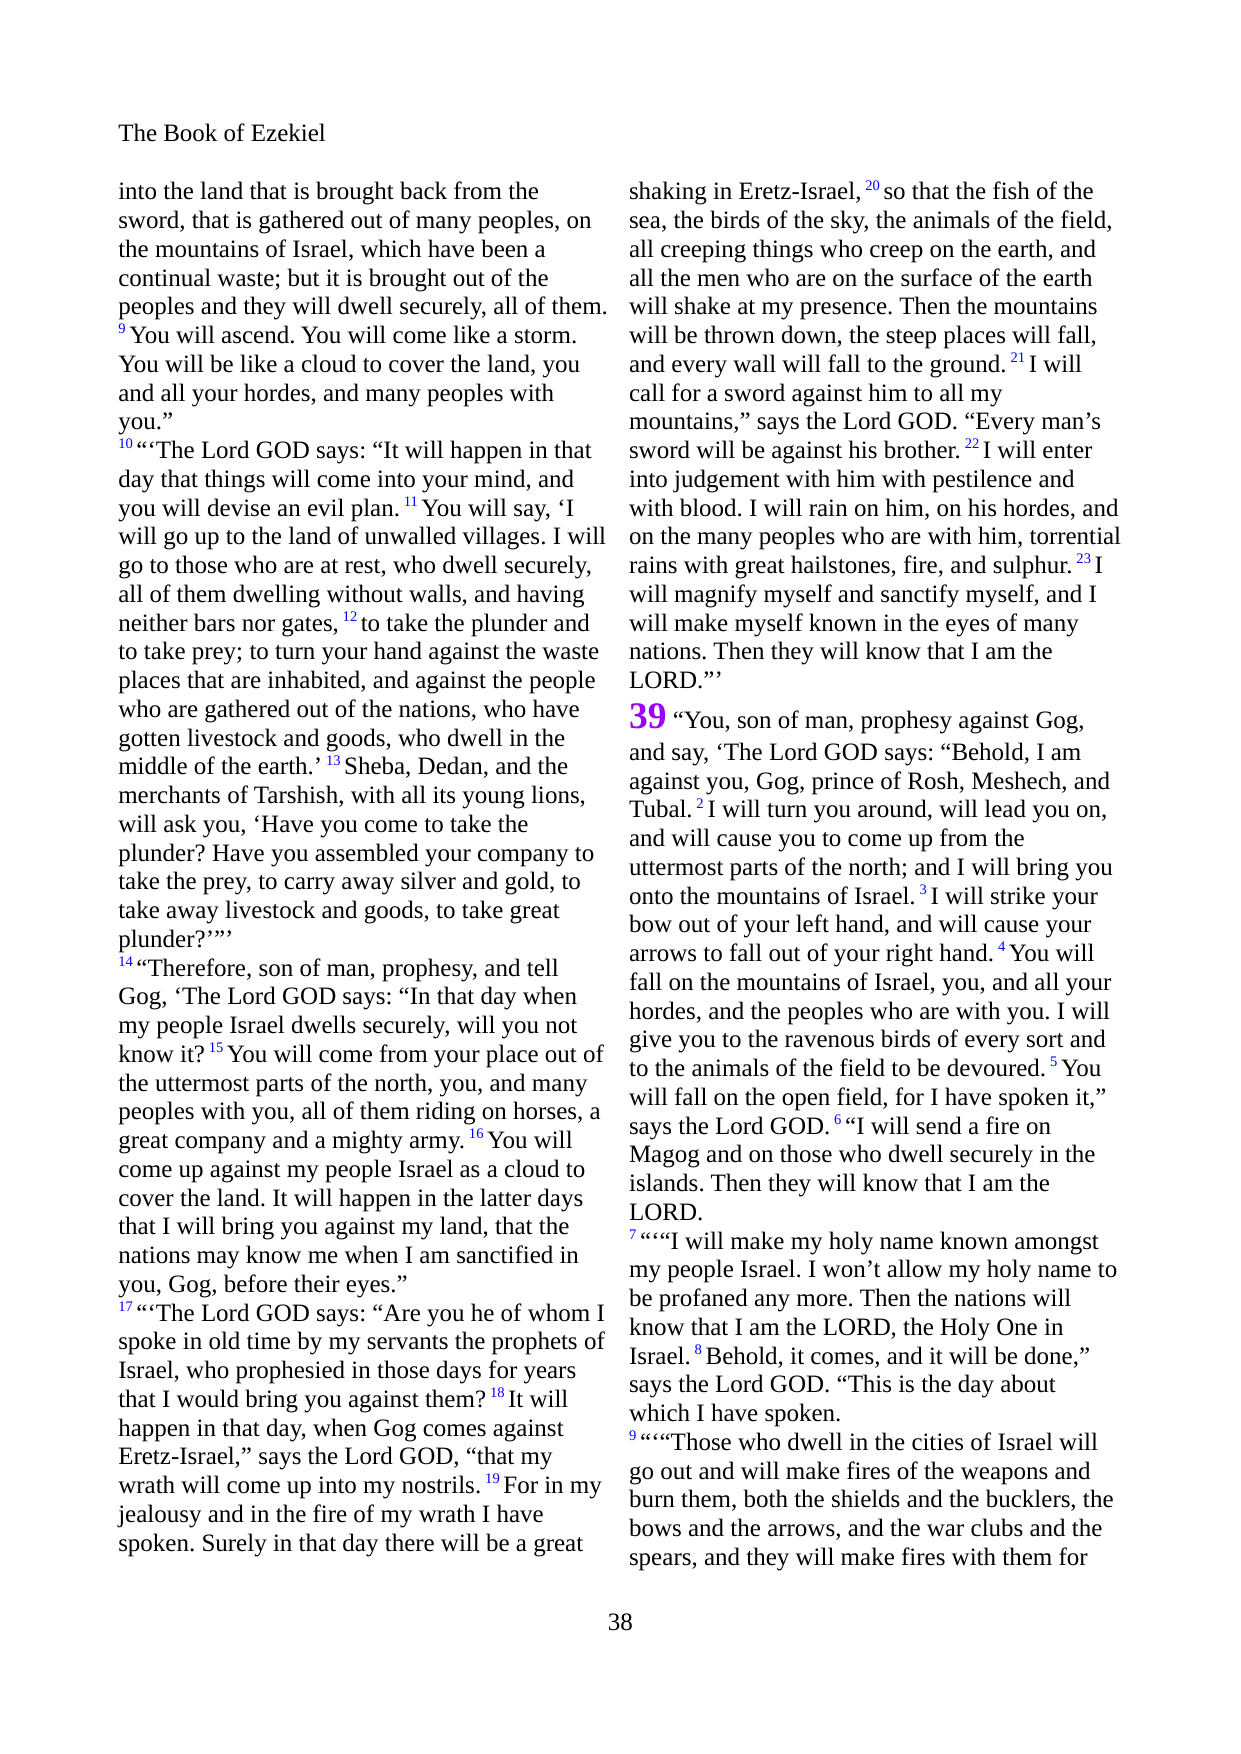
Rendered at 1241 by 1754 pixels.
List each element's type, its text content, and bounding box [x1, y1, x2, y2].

text into the land that is brought back from the sword, that is gathered out of many peoples, on the mountains of Israel, which have been a continual waste; but it is brought out of the peoples and they will dwell securely, all of them. 9 You will ascend. You will come like a storm. You will be like a cloud to cover the land, you and all your hordes, and many peoples with you.” [118, 176, 611, 435]
text 14 “Therefore, son of man, prophesy, and tell Gog, ‘The Lord GOD says: “In that day when my people Israel dwells securely, will you not know it? 15 You will come from your place out of the uttermost parts of the north, you, and many peoples with you, all of them riding on horses, a great company and a mighty army. 16 You will come up against my people Israel as a cloud to cover the land. It will happen in the latter days that I will bring you against my land, that the nations may know me when I am sanctified in you, Gog, before their eyes.” [118, 953, 611, 1298]
text 17 “‘The Lord GOD says: “Are you he of whom I spoke in old time by my servants the prophets of Israel, who prophesied in those days for years that I would bring you against them? 18 It will happen in that day, when Gog comes against Eretz-Israel,” says the Lord GOD, “that my wrath will come up into my nostrils. 19 For in my jealousy and in the fire of my wrath I have spoken. Surely in that day there will be a great [118, 1298, 611, 1556]
text 10 “‘The Lord GOD says: “It will happen in that day that things will come into your mind, and you will devise an evil plan. 11 You will say, ‘I will go up to the land of unwalled villages. I will go to those who are at rest, who dwell securely, all of them dwelling without walls, and having neither bars nor gates, 12 to take the plunder and to take prey; to turn your hand against the waste places that are inhabited, and against the people who are gathered out of the nations, who have gotten livestock and goods, who dwell in the middle of the earth.’ 13 Sheba, Dedan, and the merchants of Tarshish, with all its young lions, will ask you, ‘Have you come to take the plunder? Have you assembled your company to take the prey, to carry away silver and gold, to take away livestock and goods, to take great plunder?’”’ [118, 435, 611, 953]
text shaking in Eretz-Israel, 20 so that the fish of the sea, the birds of the sky, the animals of the field, all creeping things who creep on the earth, and all the men who are on the surface of the earth will shake at my presence. Then the mountains will be thrown down, the steep places will fall, and every wall will fall to the ground. 21 I will call for a sword against him to all my mountains,” says the Lord GOD. “Every man’s sword will be against his brother. 22 I will enter into judgement with him with pestilence and with blood. I will rain on him, on his hordes, and on the many peoples who are with him, torrential rains with great hailstones, fire, and sulphur. 23 I will magnify myself and sanctify myself, and I will make myself known in the eyes of many nations. Then they will know that I am the LORD.”’ [629, 176, 1122, 694]
text 39 “You, son of man, prophesy against Gog, and say, ‘The Lord GOD says: “Behold, I am against you, Gog, prince of Rosh, Meshech, and Tubal. 2 I will turn you around, will lead you on, and will cause you to come up from the uttermost parts of the north; and I will bring you onto the mountains of Israel. 3 I will strike your bow out of your left hand, and will cause your arrows to fall out of your right hand. 4 You will fall on the mountains of Israel, you, and all your hordes, and the peoples who are with you. I will give you to the ravenous birds of every sort and to the animals of the field to be devoured. 5 You will fall on the open field, for I have spoken it,” says the Lord GOD. 6 “I will send a fire on Magog and on those who dwell securely in the islands. Then they will know that I am the LORD. [629, 694, 1122, 1226]
text 7 “‘“I will make my holy name known amongst my people Israel. I won’t allow my holy name to be profaned any more. Then the nations will know that I am the LORD, the Holy One in Israel. 8 Behold, it comes, and it will be done,” says the Lord GOD. “This is the day about which I have spoken. [629, 1226, 1122, 1427]
text 9 “‘“Those who dwell in the cities of Israel will go out and will make fires of the weapons and burn them, both the shields and the bucklers, the bows and the arrows, and the war clubs and the spears, and they will make fires with them for [629, 1427, 1122, 1571]
